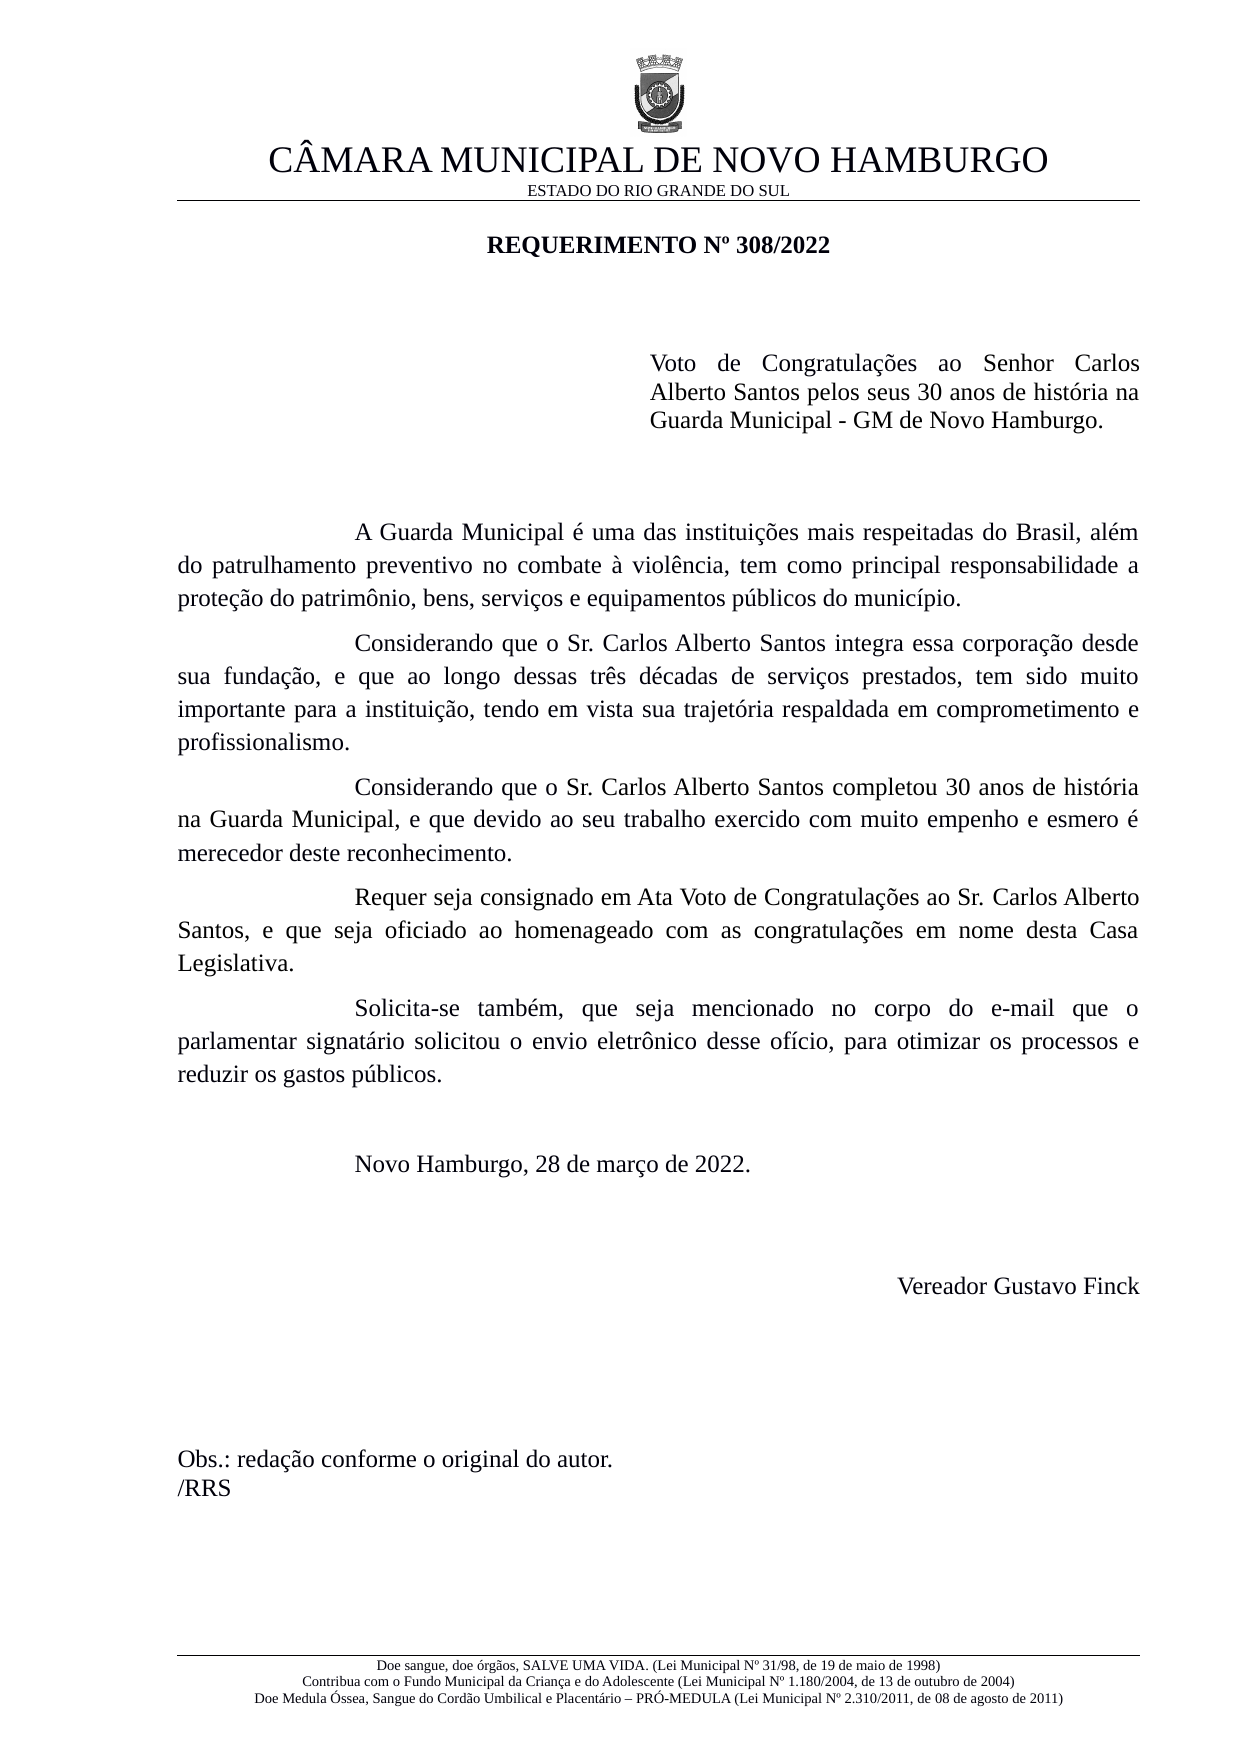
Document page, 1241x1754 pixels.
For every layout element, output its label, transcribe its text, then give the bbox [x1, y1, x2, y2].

text Obs.: redação conforme o original do autor. [177, 1444, 1140, 1473]
text REQUERIMENTO Nº 308/2022 [177, 231, 1140, 259]
text Solicita-se também, que seja mencionado no corpo do e-mail que o parlamentar signatário solicitou o envio eletrônico desse ofício, para otimizar os processos e reduzir os gastos públicos. [177, 993, 1140, 1088]
text Requer seja consignado em Ata Voto de Congratulações ao Sr. Carlos Alberto Santos, e que seja oficiado ao homenageado com as congratulações em nome desta Casa Legislativa. [177, 882, 1140, 977]
text Novo Hamburgo, 28 de março de 2022. [177, 1149, 1140, 1178]
text A Guarda Municipal é uma das instituições mais respeitadas do Brasil, além do patrulhamento preventivo no combate à violência, tem como principal responsabilidade a proteção do patrimônio, bens, serviços e equipamentos públicos do município. [177, 517, 1140, 612]
text Considerando que o Sr. Carlos Alberto Santos integra essa corporação desde sua fundação, e que ao longo dessas três décadas de serviços prestados, tem sido muito importante para a instituição, tendo em vista sua trajetória respaldada em comprometimento e profissionalismo. [177, 628, 1140, 756]
text Voto de Congratulações ao Senhor Carlos Alberto Santos pelos seus 30 anos de história na Guarda Municipal - GM de Novo Hamburgo. [649, 348, 1140, 434]
text Considerando que o Sr. Carlos Alberto Santos completou 30 anos de história na Guarda Municipal, e que devido ao seu trabalho exercido com muito empenho e esmero é merecedor deste reconhecimento. [177, 772, 1140, 866]
text /RRS [177, 1473, 1140, 1501]
text Vereador Gustavo Finck [177, 1271, 1140, 1300]
